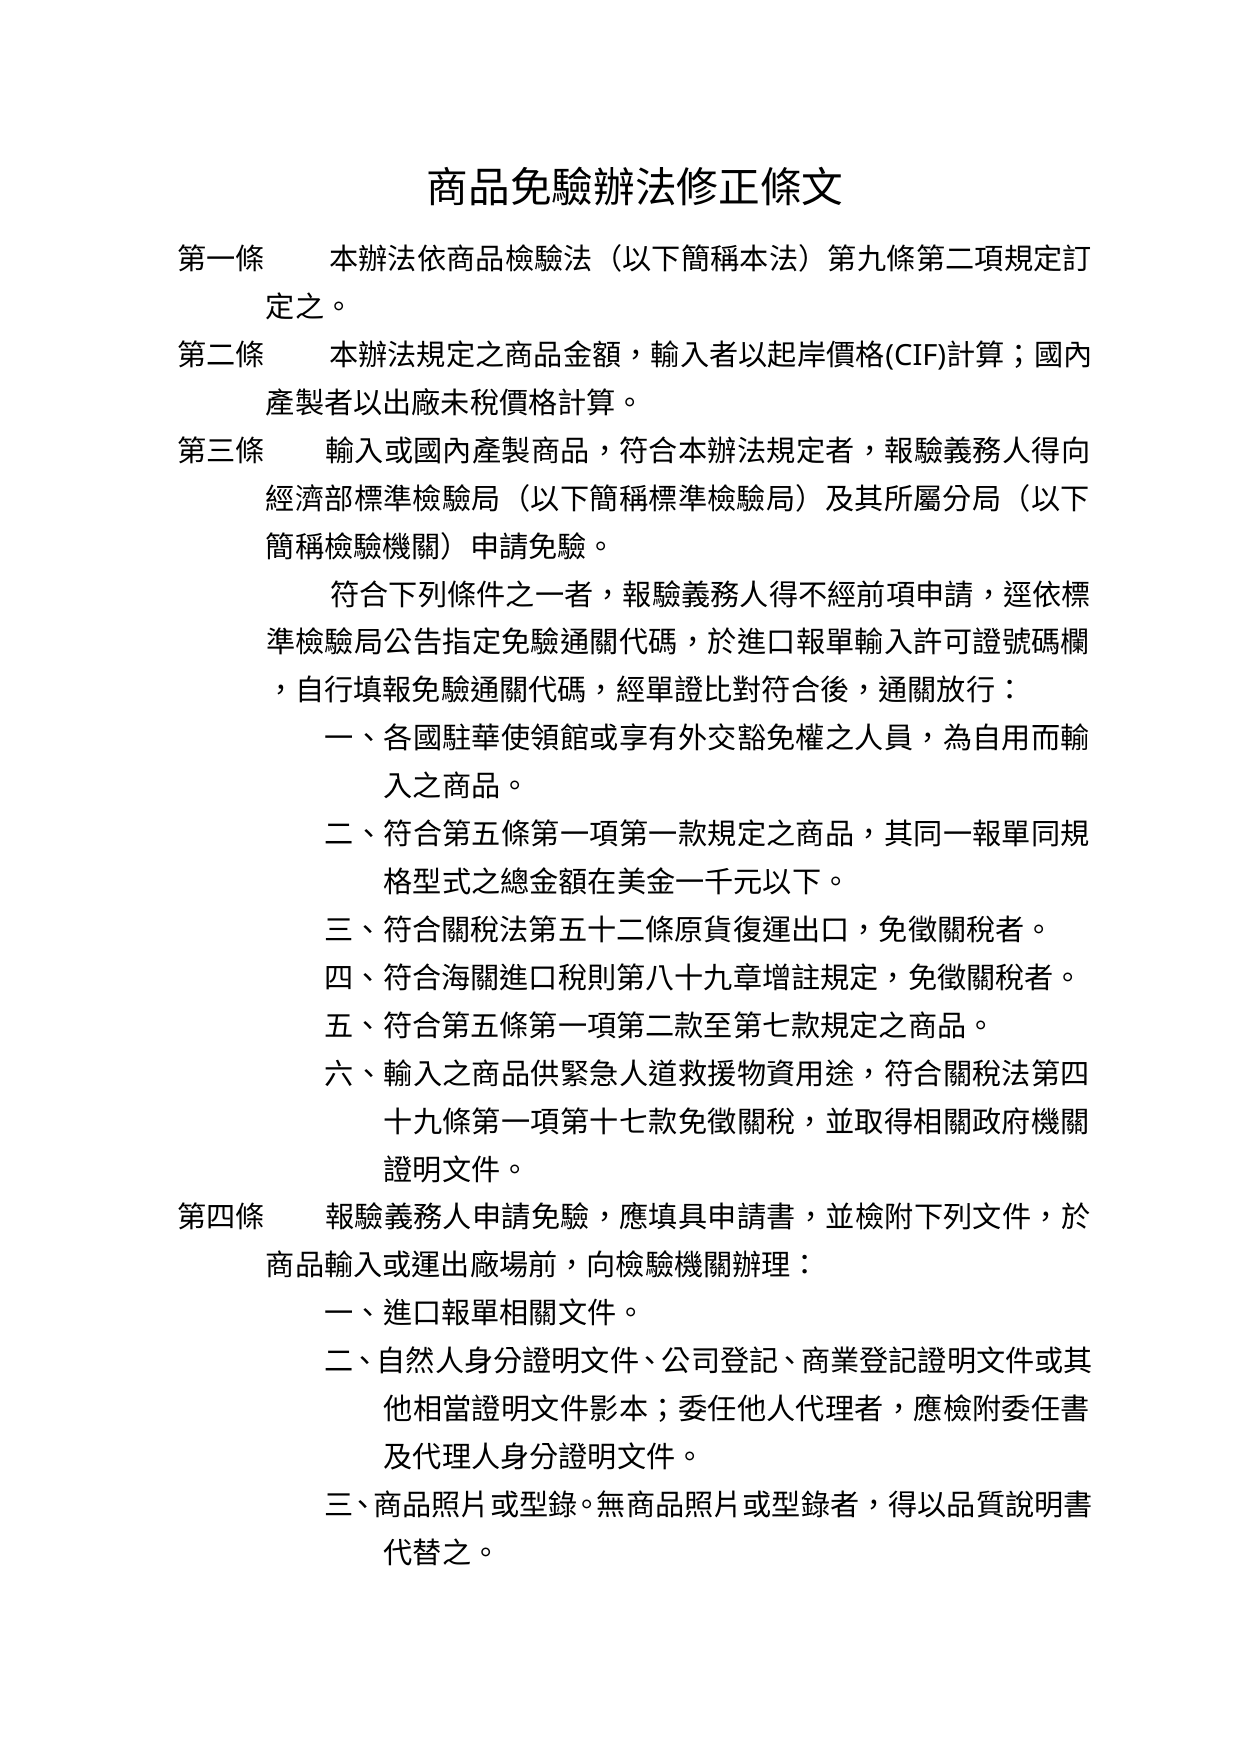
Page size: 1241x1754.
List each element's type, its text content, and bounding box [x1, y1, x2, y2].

text 商品免驗辦法修正條文 [177, 164, 1092, 212]
text 六、輸入之商品供緊急人道救援物資用途，符合關稅法第四十九條第一項第十七款免徵關稅，並取得相關政府機關證明文件。 [324, 1046, 1092, 1189]
text 三、符合關稅法第五十二條原貨復運出口，免徵關稅者。 [324, 902, 1092, 950]
text 二、符合第五條第一項第一款規定之商品，其同一報單同規格型式之總金額在美金一千元以下。 [324, 806, 1092, 902]
text 二、自然人身分證明文件、公司登記、商業登記證明文件或其他相當證明文件影本；委任他人代理者，應檢附委任書及代理人身分證明文件。 [324, 1333, 1092, 1477]
text 四、符合海關進口稅則第八十九章增註規定，免徵關稅者。 [324, 950, 1092, 998]
text 第三條 輸入或國內產製商品，符合本辦法規定者，報驗義務人得向經濟部標準檢驗局（以下簡稱標準檢驗局）及其所屬分局（以下簡稱檢驗機關）申請免驗。 [177, 423, 1092, 567]
text 一、進口報單相關文件。 [324, 1285, 1092, 1333]
text 第二條 本辦法規定之商品金額，輸入者以起岸價格(CIF)計算；國內產製者以出廠未稅價格計算。 [177, 327, 1092, 423]
text 第四條 報驗義務人申請免驗，應填具申請書，並檢附下列文件，於商品輸入或運出廠場前，向檢驗機關辦理： [177, 1189, 1092, 1285]
text 符合下列條件之一者，報驗義務人得不經前項申請，逕依標準檢驗局公告指定免驗通關代碼，於進口報單輸入許可證號碼欄，自行填報免驗通關代碼，經單證比對符合後，通關放行： [266, 567, 1092, 710]
text 三、商品照片或型錄。無商品照片或型錄者，得以品質說明書代替之。 [324, 1477, 1092, 1573]
text 第一條 本辦法依商品檢驗法（以下簡稱本法）第九條第二項規定訂定之。 [177, 231, 1092, 327]
text 一、各國駐華使領館或享有外交豁免權之人員，為自用而輸入之商品。 [324, 710, 1092, 806]
text 五、符合第五條第一項第二款至第七款規定之商品。 [324, 998, 1092, 1046]
